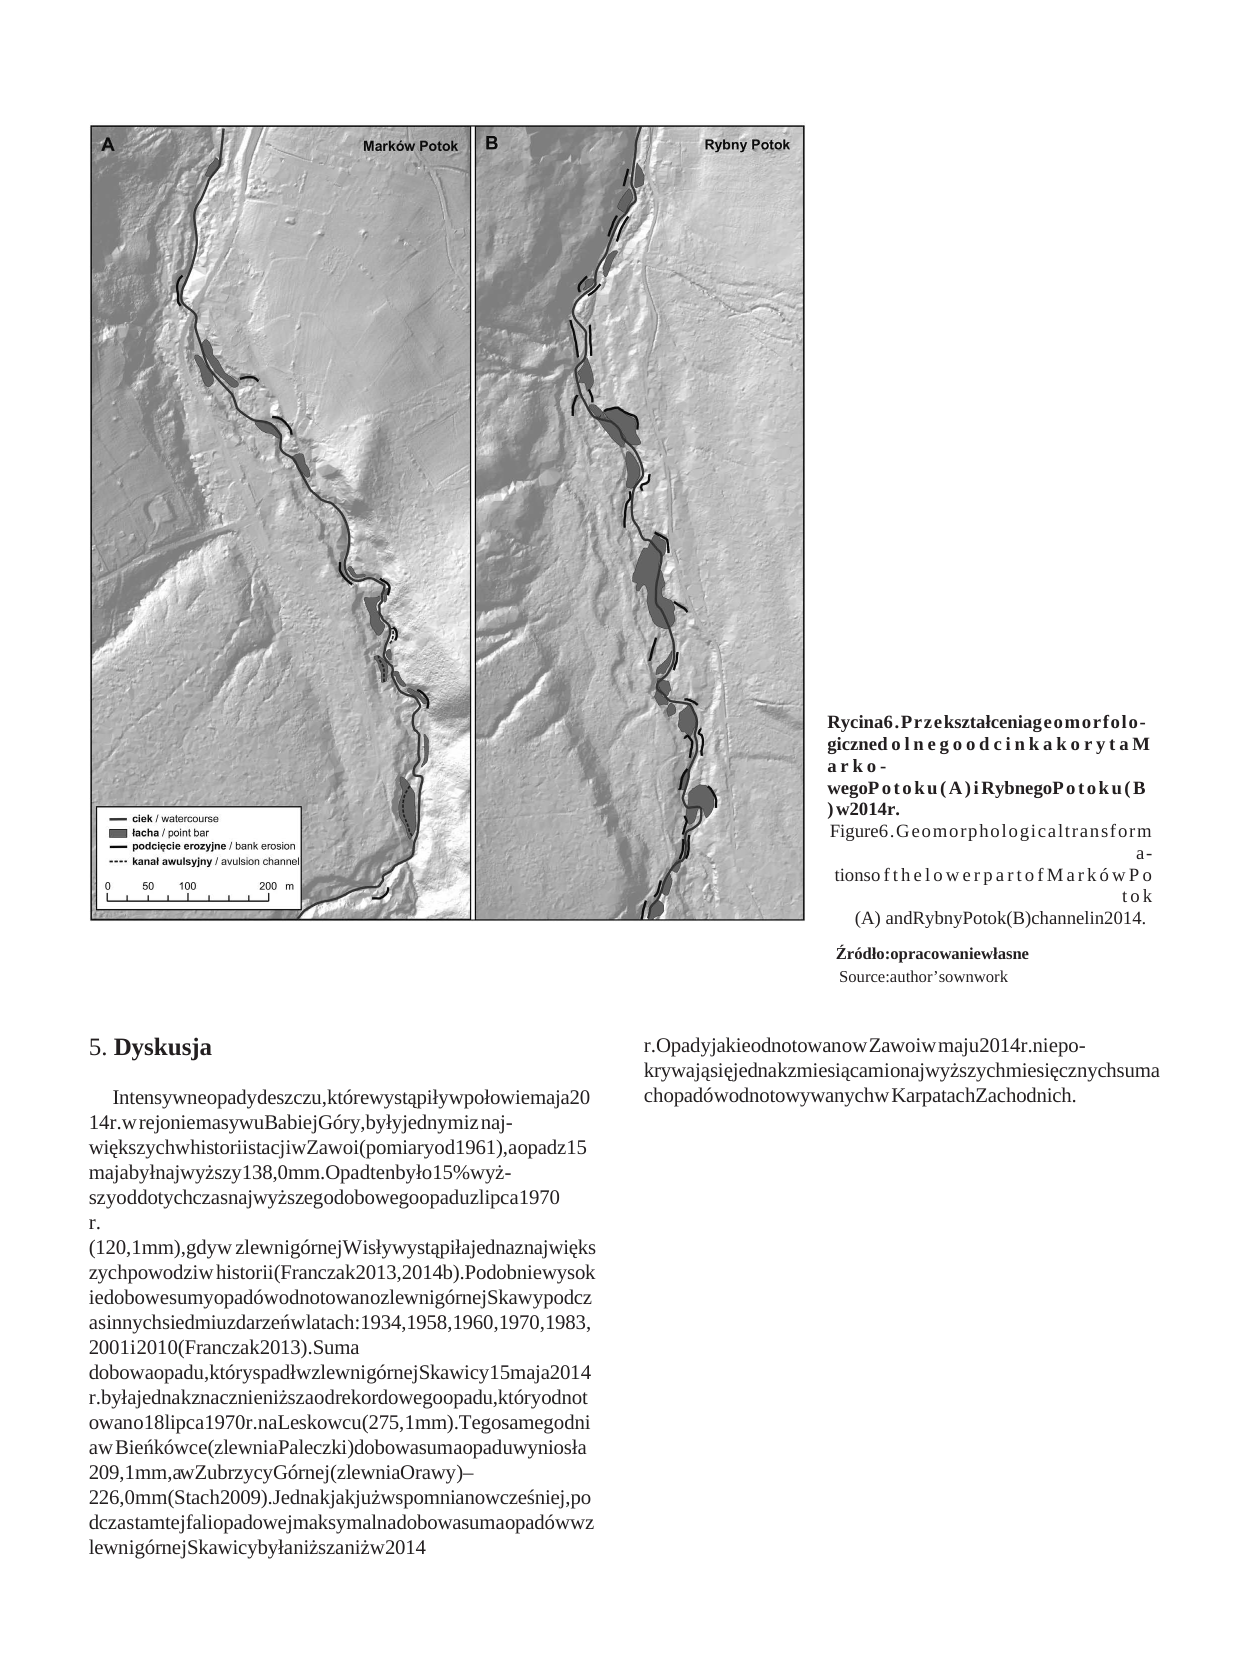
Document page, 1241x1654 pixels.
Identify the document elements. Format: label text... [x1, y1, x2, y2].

text dobowaopadu,któryspadłwzlewnigórnejSkawicy15maja2014r.byłajednakznacznieniższaodrekordowegoopadu,któryodnotowano18lipca1970r.naLeskowcu(275,1mm).TegosamegodniawBieńkówce(zlewniaPaleczki)dobowasumaopaduwyniosła209,1mm,awZubrzycyGórnej(zlewniaOrawy)–226,0mm(Stach2009).Jednakjakjużwspomnianowcześniej,podczastamtejfaliopadowejmaksymalnadobowasumaopadówwzlewnigórnejSkawicybyłaniższaniżw2014 [88, 1360, 596, 1559]
text r.OpadyjakieodnotowanowZawoiwmaju2014r.niepo-krywająsięjednakzmiesiącamionajwyższychmiesięcznychsumachopadówodnotowywanychwKarpatachZachodnich. [644, 1032, 1163, 1107]
picture [85, 122, 808, 927]
text Figure6.Geomorphologicaltransforma-tionsofthelowerpartofMarkówPotok [827, 820, 1152, 907]
text Źródło:opracowaniewłasne [75, 944, 1029, 963]
text Source:author’sownwork [75, 967, 1008, 986]
subtitle Dyskusja [88, 1032, 212, 1061]
list andRybnyPotok(B)channelin2014. [827, 907, 1146, 929]
text Rycina6.Przekształceniageomorfolo-gicznedolnegoodcinkakorytaMarko-wegoPotoku(A)iRybnegoPotoku(B)w2014r. [827, 711, 1152, 820]
text Intensywneopadydeszczu,którewystąpiływpołowiemaja2014r.wrejoniemasywuBabiejGóry,byłyjednymiznaj-większychwhistoriistacjiwZawoi(pomiaryod1961),aopadz15majabyłnajwyższy138,0mm.Opadtenbyło15%wyż-szyoddotychczasnajwyższegodobowegoopaduzlipca1970 [88, 1085, 597, 1209]
text r.(120,1mm),gdywzlewnigórnejWisływystąpiłajednaznajwiększychpowodziwhistorii(Franczak2013,2014b).PodobniewysokiedobowesumyopadówodnotowanozlewnigórnejSkawypodczasinnychsiedmiuzdarzeńwlatach:1934,1958,1960,1970,1983,2001i2010(Franczak2013).Suma [88, 1210, 596, 1359]
